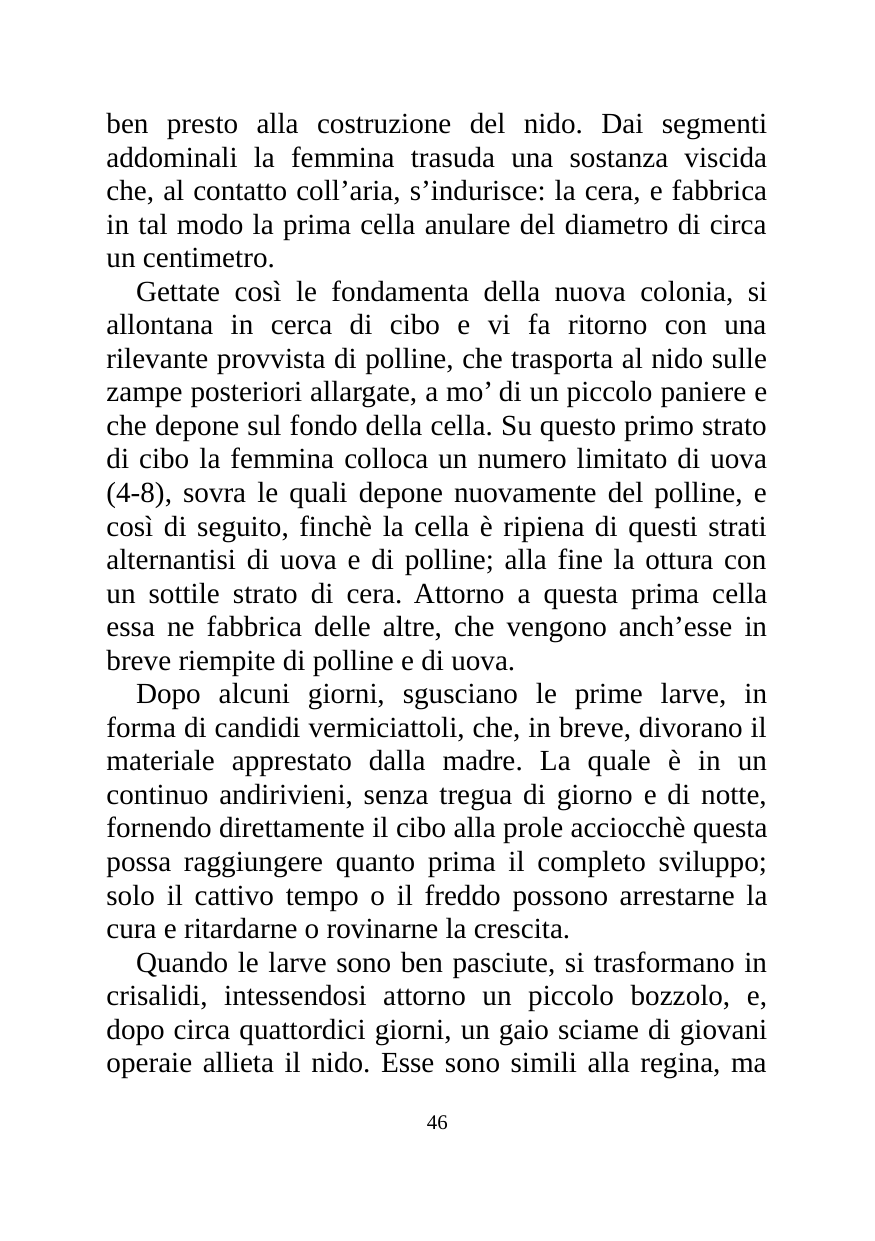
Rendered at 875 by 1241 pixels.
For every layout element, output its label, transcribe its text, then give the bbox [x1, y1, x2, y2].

text Gettate così le fondamenta della nuova colonia, si allontana in cerca di cibo e vi fa ritorno con una rilevante provvista di polline, che trasporta al nido sulle zampe posteriori allargate, a mo’ di un piccolo paniere e che depone sul fondo della cella. Su questo primo strato di cibo la femmina colloca un numero limitato di uova (4-8), sovra le quali depone nuovamente del polline, e così di seguito, finchè la cella è ripiena di questi strati alternantisi di uova e di polline; alla fine la ottura con un sottile strato di cera. Attorno a questa prima cella essa ne fabbrica delle altre, che vengono anch’esse in breve riempite di polline e di uova. [106, 274, 768, 676]
text Dopo alcuni giorni, sgusciano le prime larve, in forma di candidi vermiciattoli, che, in breve, divorano il materiale apprestato dalla madre. La quale è in un continuo andirivieni, senza tregua di giorno e di notte, fornendo direttamente il cibo alla prole acciocchè questa possa raggiungere quanto prima il completo sviluppo; solo il cattivo tempo o il freddo possono arrestarne la cura e ritardarne o rovinarne la crescita. [106, 676, 768, 945]
text Quando le larve sono ben pasciute, si trasformano in crisalidi, intessendosi attorno un piccolo bozzolo, e, dopo circa quattordici giorni, un gaio sciame di giovani operaie allieta il nido. Esse sono simili alla regina, ma [106, 945, 768, 1079]
text ben presto alla costruzione del nido. Dai segmenti addominali la femmina trasuda una sostanza viscida che, al contatto coll’aria, s’indurisce: la cera, e fabbrica in tal modo la prima cella anulare del diametro di circa un centimetro. [106, 106, 768, 274]
